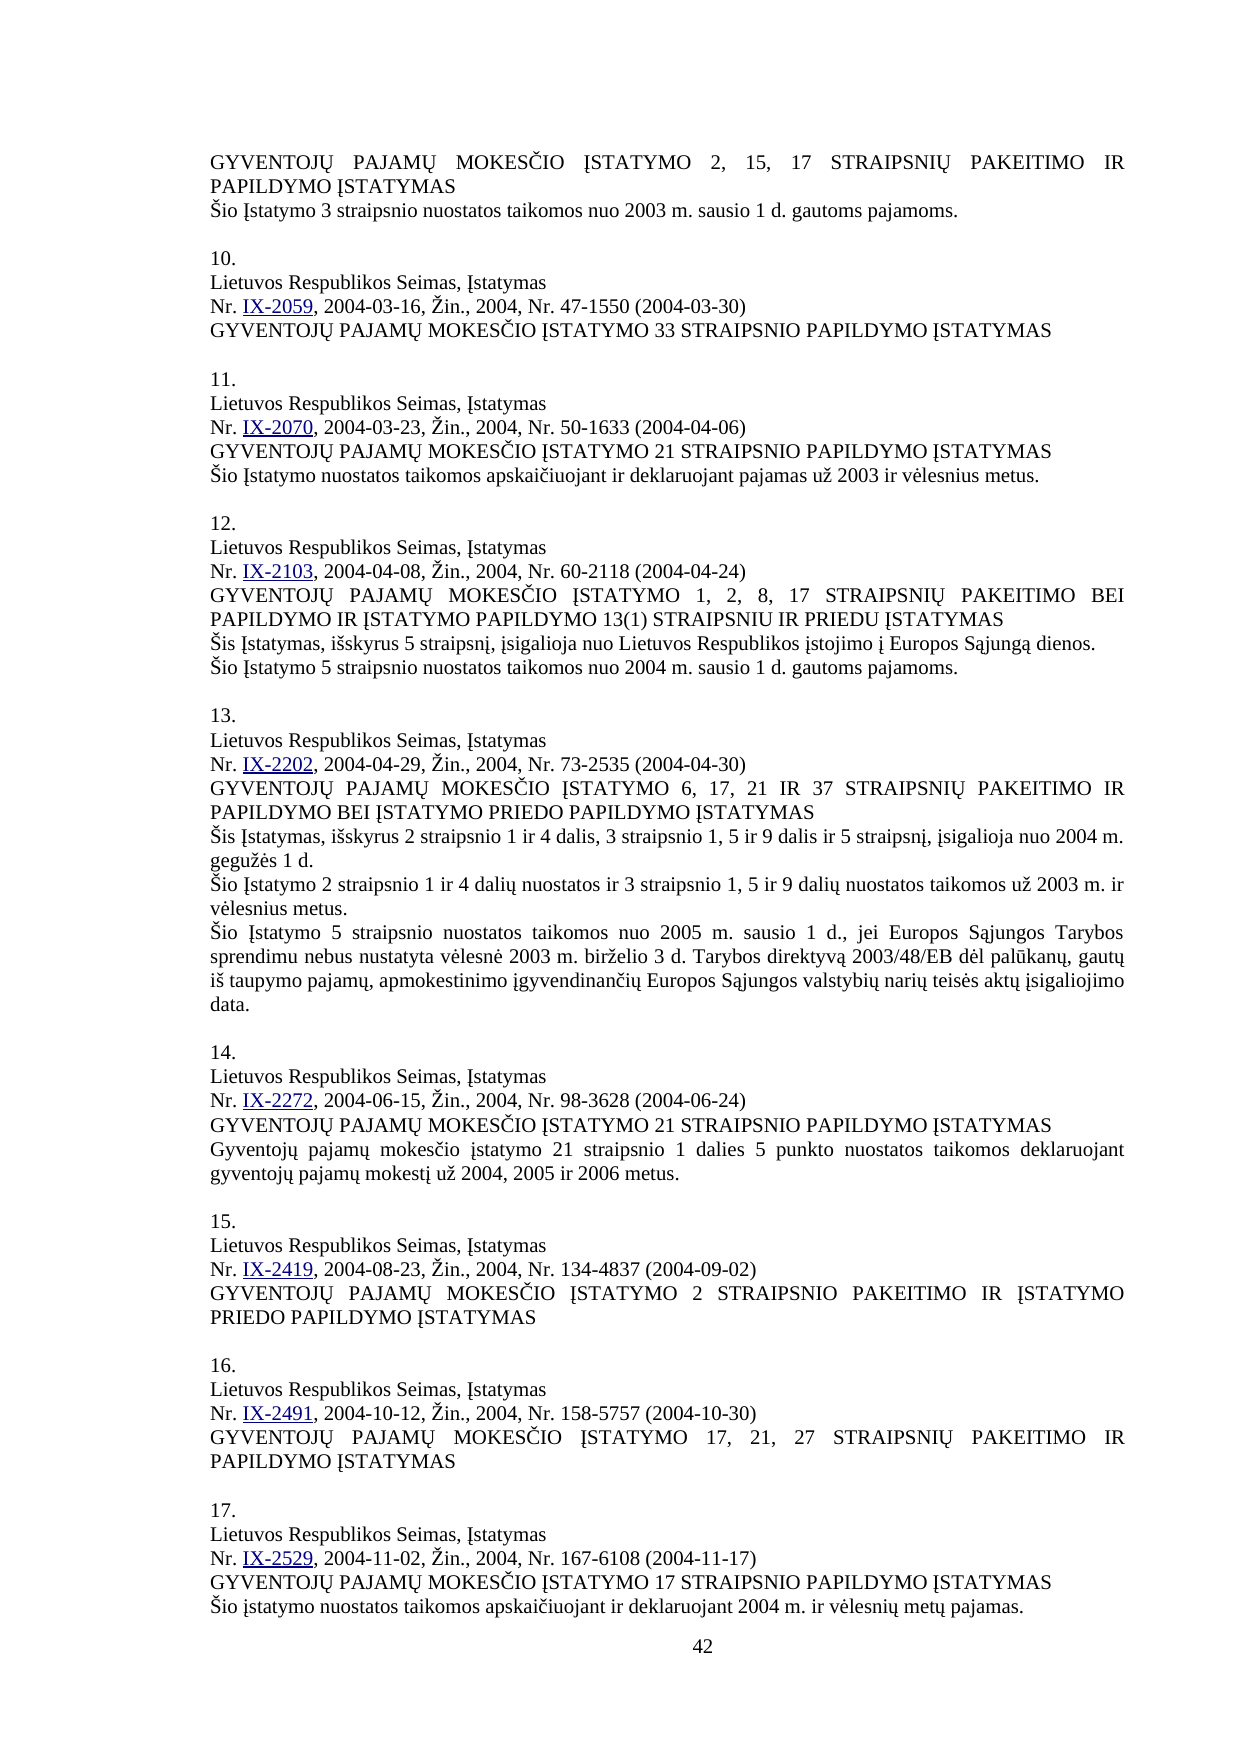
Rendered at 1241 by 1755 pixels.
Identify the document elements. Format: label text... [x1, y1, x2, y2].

text Nr. IX-2070, 2004-03-23, Žin., 2004, Nr. 50-1633 (2004-04-06) [210, 415, 1126, 439]
text Nr. IX-2491, 2004-10-12, Žin., 2004, Nr. 158-5757 (2004-10-30) [210, 1401, 1126, 1425]
text Šio Įstatymo 2 straipsnio 1 ir 4 dalių nuostatos ir 3 straipsnio 1, 5 ir 9 dalių nuostatos taikomos už 2003 m. ir vėlesnius metus. [210, 872, 1126, 920]
text GYVENTOJŲ PAJAMŲ MOKESČIO ĮSTATYMO 33 STRAIPSNIO PAPILDYMO ĮSTATYMAS [210, 318, 1126, 342]
text Lietuvos Respublikos Seimas, Įstatymas [210, 270, 1126, 294]
text GYVENTOJŲ PAJAMŲ MOKESČIO ĮSTATYMO 21 STRAIPSNIO PAPILDYMO ĮSTATYMAS [210, 439, 1126, 463]
text GYVENTOJŲ PAJAMŲ MOKESČIO ĮSTATYMO 1, 2, 8, 17 STRAIPSNIŲ PAKEITIMO BEI PAPILDYMO IR ĮSTATYMO PAPILDYMO 13(1) STRAIPSNIU IR PRIEDU ĮSTATYMAS [210, 583, 1126, 631]
text Šis Įstatymas, išskyrus 5 straipsnį, įsigalioja nuo Lietuvos Respublikos įstojimo į Europos Sąjungą dienos. [210, 631, 1126, 655]
text 16. [210, 1353, 1126, 1377]
text Šio įstatymo nuostatos taikomos apskaičiuojant ir deklaruojant 2004 m. ir vėlesnių metų pajamas. [210, 1594, 1126, 1618]
text Gyventojų pajamų mokesčio įstatymo 21 straipsnio 1 dalies 5 punkto nuostatos taikomos deklaruojant gyventojų pajamų mokestį už 2004, 2005 ir 2006 metus. [210, 1137, 1126, 1185]
text Lietuvos Respublikos Seimas, Įstatymas [210, 535, 1126, 559]
text GYVENTOJŲ PAJAMŲ MOKESČIO ĮSTATYMO 6, 17, 21 IR 37 STRAIPSNIŲ PAKEITIMO IR PAPILDYMO BEI ĮSTATYMO PRIEDO PAPILDYMO ĮSTATYMAS [210, 776, 1126, 824]
text GYVENTOJŲ PAJAMŲ MOKESČIO ĮSTATYMO 17 STRAIPSNIO PAPILDYMO ĮSTATYMAS [210, 1570, 1126, 1594]
text Lietuvos Respublikos Seimas, Įstatymas [210, 727, 1126, 752]
text Nr. IX-2202, 2004-04-29, Žin., 2004, Nr. 73-2535 (2004-04-30) [210, 752, 1126, 776]
text Lietuvos Respublikos Seimas, Įstatymas [210, 1233, 1126, 1257]
text Šio Įstatymo 5 straipsnio nuostatos taikomos nuo 2004 m. sausio 1 d. gautoms pajamoms. [210, 655, 1126, 679]
text Nr. IX-2059, 2004-03-16, Žin., 2004, Nr. 47-1550 (2004-03-30) [210, 294, 1126, 318]
text 17. [210, 1497, 1126, 1522]
text GYVENTOJŲ PAJAMŲ MOKESČIO ĮSTATYMO 17, 21, 27 STRAIPSNIŲ PAKEITIMO IR PAPILDYMO ĮSTATYMAS [210, 1425, 1126, 1473]
text Nr. IX-2103, 2004-04-08, Žin., 2004, Nr. 60-2118 (2004-04-24) [210, 559, 1126, 583]
text GYVENTOJŲ PAJAMŲ MOKESČIO ĮSTATYMO 2, 15, 17 STRAIPSNIŲ PAKEITIMO IR PAPILDYMO ĮSTATYMAS [210, 150, 1126, 198]
text 14. [210, 1040, 1126, 1064]
text 13. [210, 703, 1126, 727]
text 15. [210, 1209, 1126, 1233]
text 11. [210, 367, 1126, 391]
text 12. [210, 511, 1126, 535]
text Nr. IX-2419, 2004-08-23, Žin., 2004, Nr. 134-4837 (2004-09-02) [210, 1257, 1126, 1281]
text 10. [210, 246, 1126, 270]
text Lietuvos Respublikos Seimas, Įstatymas [210, 391, 1126, 415]
text Šis Įstatymas, išskyrus 2 straipsnio 1 ir 4 dalis, 3 straipsnio 1, 5 ir 9 dalis ir 5 straipsnį, įsigalioja nuo 2004 m. gegužės 1 d. [210, 824, 1126, 872]
text Nr. IX-2272, 2004-06-15, Žin., 2004, Nr. 98-3628 (2004-06-24) [210, 1088, 1126, 1112]
text GYVENTOJŲ PAJAMŲ MOKESČIO ĮSTATYMO 2 STRAIPSNIO PAKEITIMO IR ĮSTATYMO PRIEDO PAPILDYMO ĮSTATYMAS [210, 1281, 1126, 1329]
text Nr. IX-2529, 2004-11-02, Žin., 2004, Nr. 167-6108 (2004-11-17) [210, 1546, 1126, 1570]
text Lietuvos Respublikos Seimas, Įstatymas [210, 1522, 1126, 1546]
text Lietuvos Respublikos Seimas, Įstatymas [210, 1377, 1126, 1401]
text Šio Įstatymo nuostatos taikomos apskaičiuojant ir deklaruojant pajamas už 2003 ir vėlesnius metus. [210, 463, 1126, 487]
text Šio Įstatymo 5 straipsnio nuostatos taikomos nuo 2005 m. sausio 1 d., jei Europos Sąjungos Tarybos sprendimu nebus nustatyta vėlesnė 2003 m. birželio 3 d. Tarybos direktyvą 2003/48/EB dėl palūkanų, gautų iš taupymo pajamų, apmokestinimo įgyvendinančių Europos Sąjungos valstybių narių teisės aktų įsigaliojimo data. [210, 920, 1126, 1016]
text Lietuvos Respublikos Seimas, Įstatymas [210, 1064, 1126, 1088]
text Šio Įstatymo 3 straipsnio nuostatos taikomos nuo 2003 m. sausio 1 d. gautoms pajamoms. [210, 198, 1126, 222]
text GYVENTOJŲ PAJAMŲ MOKESČIO ĮSTATYMO 21 STRAIPSNIO PAPILDYMO ĮSTATYMAS [210, 1112, 1126, 1137]
